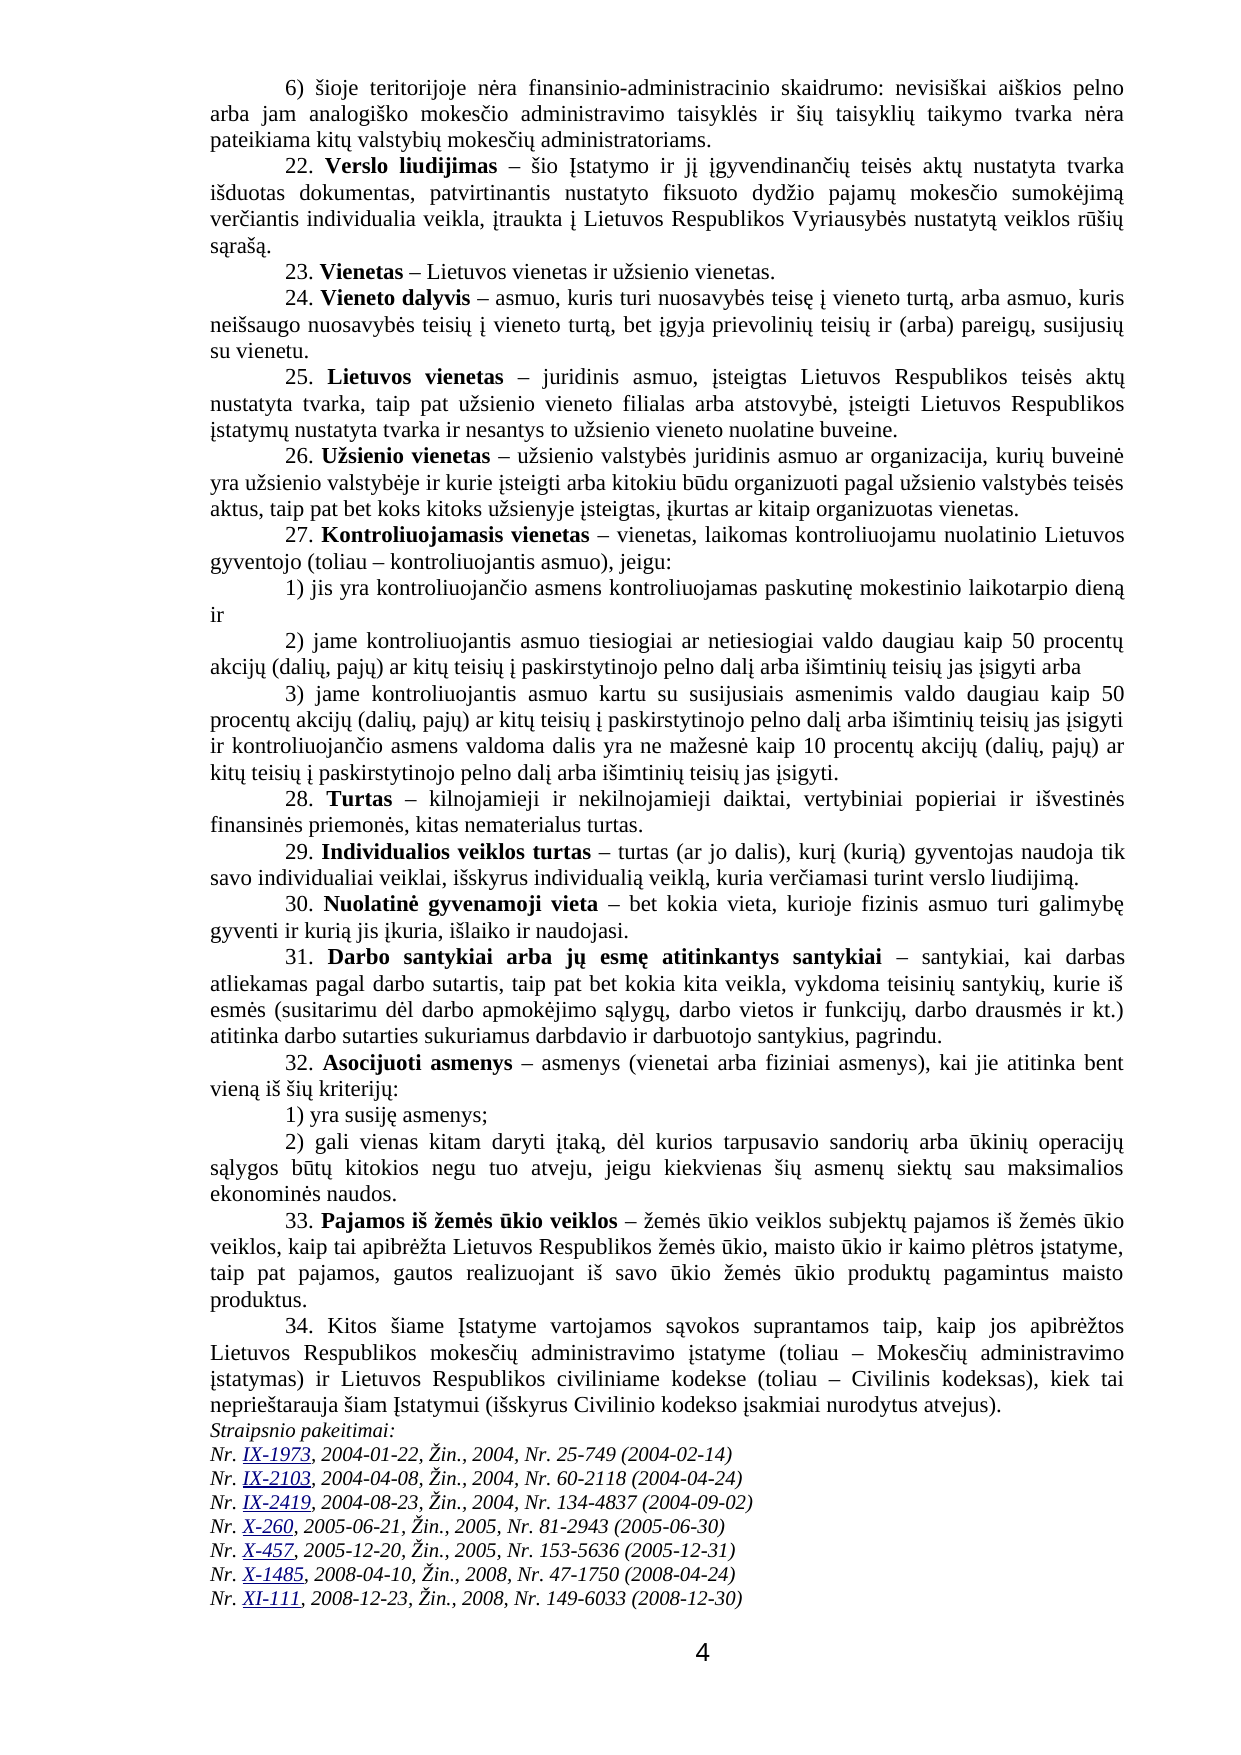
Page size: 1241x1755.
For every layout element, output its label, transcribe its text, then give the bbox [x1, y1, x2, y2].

text 24. Vieneto dalyvis – asmuo, kuris turi nuosavybės teisę į vieneto turtą, arba asmuo, kuris neišsaugo nuosavybės teisių į vieneto turtą, bet įgyja prievolinių teisių ir (arba) pareigų, susijusių su vienetu. [210, 284, 1126, 363]
text 33. Pajamos iš žemės ūkio veiklos – žemės ūkio veiklos subjektų pajamos iš žemės ūkio veiklos, kaip tai apibrėžta Lietuvos Respublikos žemės ūkio, maisto ūkio ir kaimo plėtros įstatyme, taip pat pajamos, gautos realizuojant iš savo ūkio žemės ūkio produktų pagamintus maisto produktus. [210, 1207, 1126, 1312]
text Nr. IX-2103, 2004-04-08, Žin., 2004, Nr. 60-2118 (2004-04-24) [210, 1466, 1126, 1490]
text 28. Turtas – kilnojamieji ir nekilnojamieji daiktai, vertybiniai popieriai ir išvestinės finansinės priemonės, kitas nematerialus turtas. [210, 785, 1126, 838]
text 1) jis yra kontroliuojančio asmens kontroliuojamas paskutinę mokestinio laikotarpio dieną ir [210, 574, 1126, 627]
text 32. Asocijuoti asmenys – asmenys (vienetai arba fiziniai asmenys), kai jie atitinka bent vieną iš šių kriterijų: [210, 1049, 1126, 1101]
text 22. Verslo liudijimas – šio Įstatymo ir jį įgyvendinančių teisės aktų nustatyta tvarka išduotas dokumentas, patvirtinantis nustatyto fiksuoto dydžio pajamų mokesčio sumokėjimą verčiantis individualia veikla, įtraukta į Lietuvos Respublikos Vyriausybės nustatytą veiklos rūšių sąrašą. [210, 153, 1126, 258]
text 3) jame kontroliuojantis asmuo kartu su susijusiais asmenimis valdo daugiau kaip 50 procentų akcijų (dalių, pajų) ar kitų teisių į paskirstytinojo pelno dalį arba išimtinių teisių jas įsigyti ir kontroliuojančio asmens valdoma dalis yra ne mažesnė kaip 10 procentų akcijų (dalių, pajų) ar kitų teisių į paskirstytinojo pelno dalį arba išimtinių teisių jas įsigyti. [210, 680, 1126, 785]
text 6) šioje teritorijoje nėra finansinio-administracinio skaidrumo: nevisiškai aiškios pelno arba jam analogiško mokesčio administravimo taisyklės ir šių taisyklių taikymo tvarka nėra pateikiama kitų valstybių mokesčių administratoriams. [210, 73, 1126, 153]
text Nr. X-457, 2005-12-20, Žin., 2005, Nr. 153-5636 (2005-12-31) [210, 1538, 1126, 1562]
text 23. Vienetas – Lietuvos vienetas ir užsienio vienetas. [210, 258, 1126, 284]
text 31. Darbo santykiai arba jų esmę atitinkantys santykiai – santykiai, kai darbas atliekamas pagal darbo sutartis, taip pat bet kokia kita veikla, vykdoma teisinių santykių, kurie iš esmės (susitarimu dėl darbo apmokėjimo sąlygų, darbo vietos ir funkcijų, darbo drausmės ir kt.) atitinka darbo sutarties sukuriamus darbdavio ir darbuotojo santykius, pagrindu. [210, 943, 1126, 1049]
text Nr. X-1485, 2008-04-10, Žin., 2008, Nr. 47-1750 (2008-04-24) [210, 1562, 1120, 1586]
text 27. Kontroliuojamasis vienetas – vienetas, laikomas kontroliuojamu nuolatinio Lietuvos gyventojo (toliau – kontroliuojantis asmuo), jeigu: [210, 522, 1126, 574]
text Straipsnio pakeitimai: [210, 1418, 1126, 1442]
text Nr. IX-1973, 2004-01-22, Žin., 2004, Nr. 25-749 (2004-02-14) [210, 1442, 1126, 1466]
text 26. Užsienio vienetas – užsienio valstybės juridinis asmuo ar organizacija, kurių buveinė yra užsienio valstybėje ir kurie įsteigti arba kitokiu būdu organizuoti pagal užsienio valstybės teisės aktus, taip pat bet koks kitoks užsienyje įsteigtas, įkurtas ar kitaip organizuotas vienetas. [210, 442, 1126, 522]
text Nr. IX-2419, 2004-08-23, Žin., 2004, Nr. 134-4837 (2004-09-02) [210, 1490, 1126, 1514]
text 2) jame kontroliuojantis asmuo tiesiogiai ar netiesiogiai valdo daugiau kaip 50 procentų akcijų (dalių, pajų) ar kitų teisių į paskirstytinojo pelno dalį arba išimtinių teisių jas įsigyti arba [210, 627, 1126, 680]
text 1) yra susiję asmenys; [210, 1101, 1126, 1128]
text 2) gali vienas kitam daryti įtaką, dėl kurios tarpusavio sandorių arba ūkinių operacijų sąlygos būtų kitokios negu tuo atveju, jeigu kiekvienas šių asmenų siektų sau maksimalios ekonominės naudos. [210, 1128, 1126, 1207]
text 25. Lietuvos vienetas – juridinis asmuo, įsteigtas Lietuvos Respublikos teisės aktų nustatyta tvarka, taip pat užsienio vieneto filialas arba atstovybė, įsteigti Lietuvos Respublikos įstatymų nustatyta tvarka ir nesantys to užsienio vieneto nuolatine buveine. [210, 363, 1126, 442]
text Nr. X-260, 2005-06-21, Žin., 2005, Nr. 81-2943 (2005-06-30) [210, 1514, 1126, 1538]
text 29. Individualios veiklos turtas – turtas (ar jo dalis), kurį (kurią) gyventojas naudoja tik savo individualiai veiklai, išskyrus individualią veiklą, kuria verčiamasi turint verslo liudijimą. [210, 838, 1126, 891]
text 30. Nuolatinė gyvenamoji vieta – bet kokia vieta, kurioje fizinis asmuo turi galimybę gyventi ir kurią jis įkuria, išlaiko ir naudojasi. [210, 891, 1126, 943]
text 34. Kitos šiame Įstatyme vartojamos sąvokos suprantamos taip, kaip jos apibrėžtos Lietuvos Respublikos mokesčių administravimo įstatyme (toliau – Mokesčių administravimo įstatymas) ir Lietuvos Respublikos civiliniame kodekse (toliau – Civilinis kodeksas), kiek tai neprieštarauja šiam Įstatymui (išskyrus Civilinio kodekso įsakmiai nurodytus atvejus). [210, 1312, 1126, 1418]
text Nr. XI-111, 2008-12-23, Žin., 2008, Nr. 149-6033 (2008-12-30) [210, 1586, 1120, 1610]
